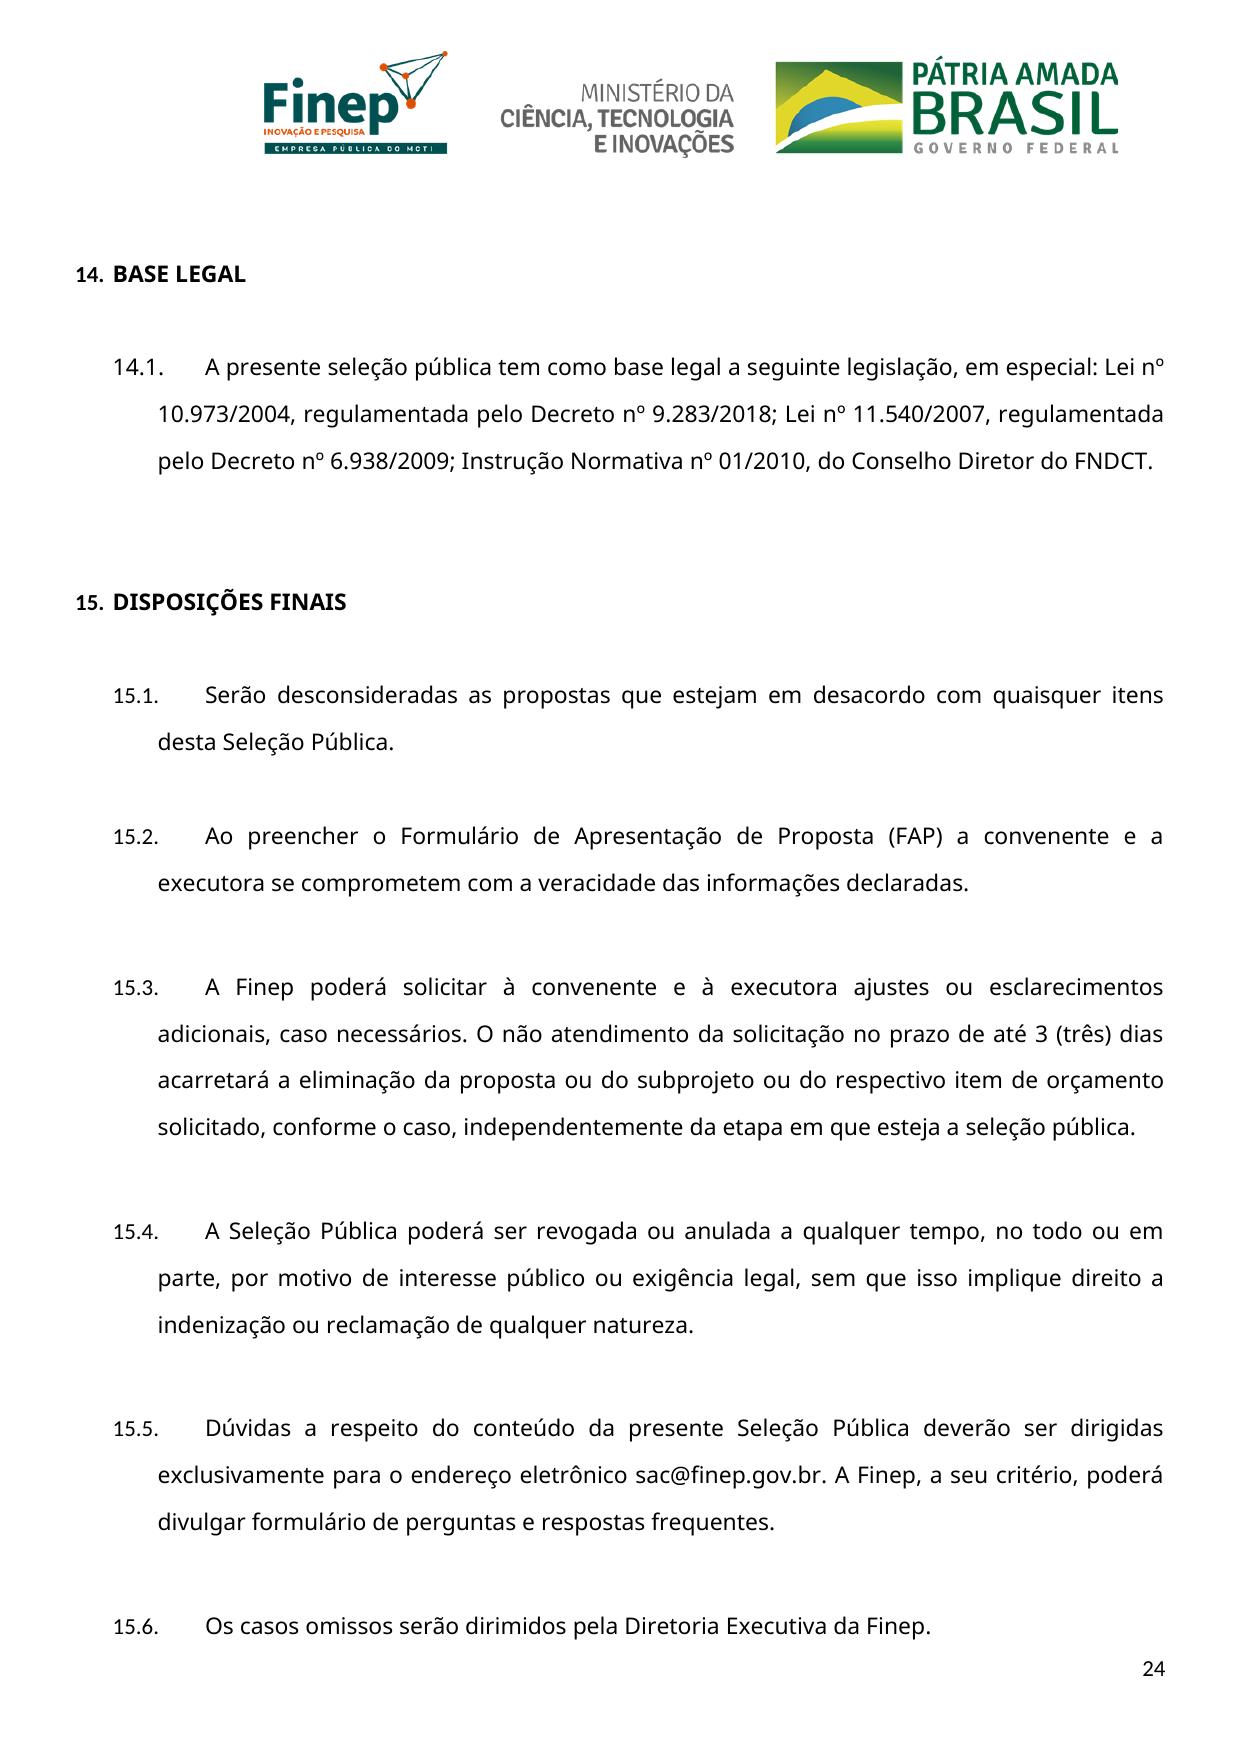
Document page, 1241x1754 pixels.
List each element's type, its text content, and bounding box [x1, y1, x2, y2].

list A Finep poderá solicitar à convenente e à executora ajustes ou esclarecimentos adicionais, caso necessários. O não atendimento da solicitação no prazo de até 3 (três) dias acarretará a eliminação da proposta ou do subprojeto ou do respectivo item de orçamento solicitado, conforme o caso, independentemente da etapa em que esteja a seleção pública. [112, 971, 1165, 1142]
list Serão desconsideradas as propostas que estejam em desacordo com quaisquer itens desta Seleção Pública. [112, 679, 1165, 758]
list Ao preencher o Formulário de Apresentação de Proposta (FAP) a convenente e a executora se comprometem com a veracidade das informações declaradas. [112, 820, 1165, 898]
list Dúvidas a respeito do conteúdo da presente Seleção Pública deverão ser dirigidas exclusivamente para o endereço eletrônico sac@finep.gov.br. A Finep, a seu critério, poderá divulgar formulário de perguntas e respostas frequentes. [112, 1412, 1165, 1537]
list DISPOSIÇÕES FINAIS [75, 586, 1165, 617]
list Os casos omissos serão dirimidos pela Diretoria Executiva da Finep. [112, 1610, 1165, 1641]
list A presente seleção pública tem como base legal a seguinte legislação, em especial: Lei nº 10.973/2004, regulamentada pelo Decreto nº 9.283/2018; Lei nº 11.540/2007, regulamentada pelo Decreto nº 6.938/2009; Instrução Normativa nº 01/2010, do Conselho Diretor do FNDCT. [112, 351, 1165, 476]
list BASE LEGAL [75, 258, 1165, 289]
list A Seleção Pública poderá ser revogada ou anulada a qualquer tempo, no todo ou em parte, por motivo de interesse público ou exigência legal, sem que isso implique direito a indenização ou reclamação de qualquer natureza. [112, 1215, 1165, 1340]
